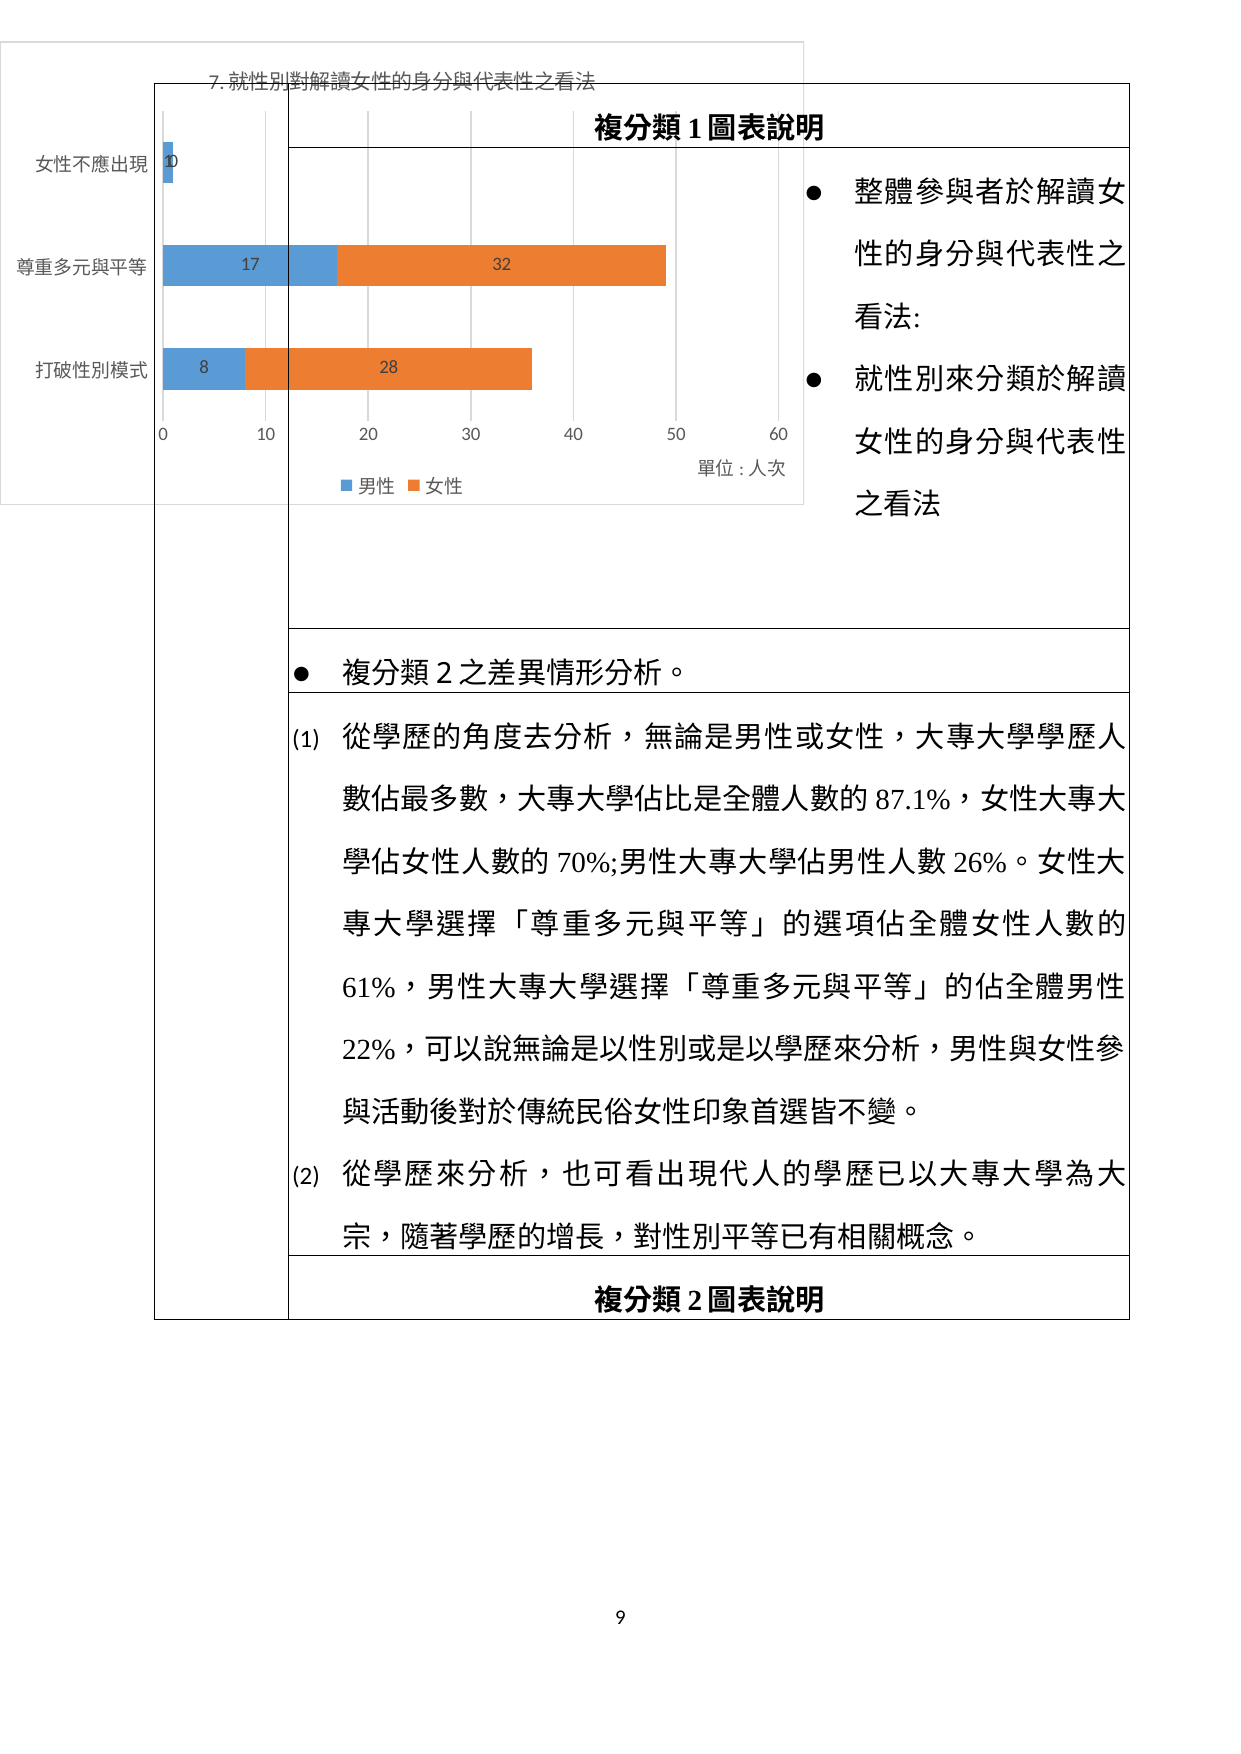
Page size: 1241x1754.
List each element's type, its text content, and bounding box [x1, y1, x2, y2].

table_cell 複分類1圖表說明 [805, 84, 1129, 147]
table_cell 複分類2之差異情形分析。 [289, 629, 1129, 692]
table_cell 複分類2圖表說明 [289, 1256, 1129, 1319]
table_cell 從學歷的角度去分析，無論是男性或女性，大專大學學歷人數佔最多數，大專大學佔比是全體人數的87.1%，女性大專大學佔女性人數的70%;男性大專大學佔男性人數26%。女性大專大學選擇「尊重多元與平等」的選項佔全體女性人數的61%，男性大專大學選擇「尊重多元與平等」的佔全體男性22%，可以說無論是以性別或是以學歷來分析，男性與女性參與活動後對於傳統民俗女性印象首選皆不變。 從學歷來分析，也可看出現代人的學歷已以大專大學為大宗，隨著學歷的增長，對性別平等已有相關概念。 [289, 693, 1129, 1255]
table_cell 統計指標分析：淡水清水巖遶境文化深度體驗計畫問卷調查-參與活動後認知-1.「在參與民俗文化的相關活動後，應理解以何種角度解讀女性的身分與代表性?」 [155, 505, 288, 1319]
table_cell 整體參與者於解讀女性的身分與代表性之看法: 就性別來分類於解讀女性的身分與代表性之看法 [289, 148, 1129, 628]
